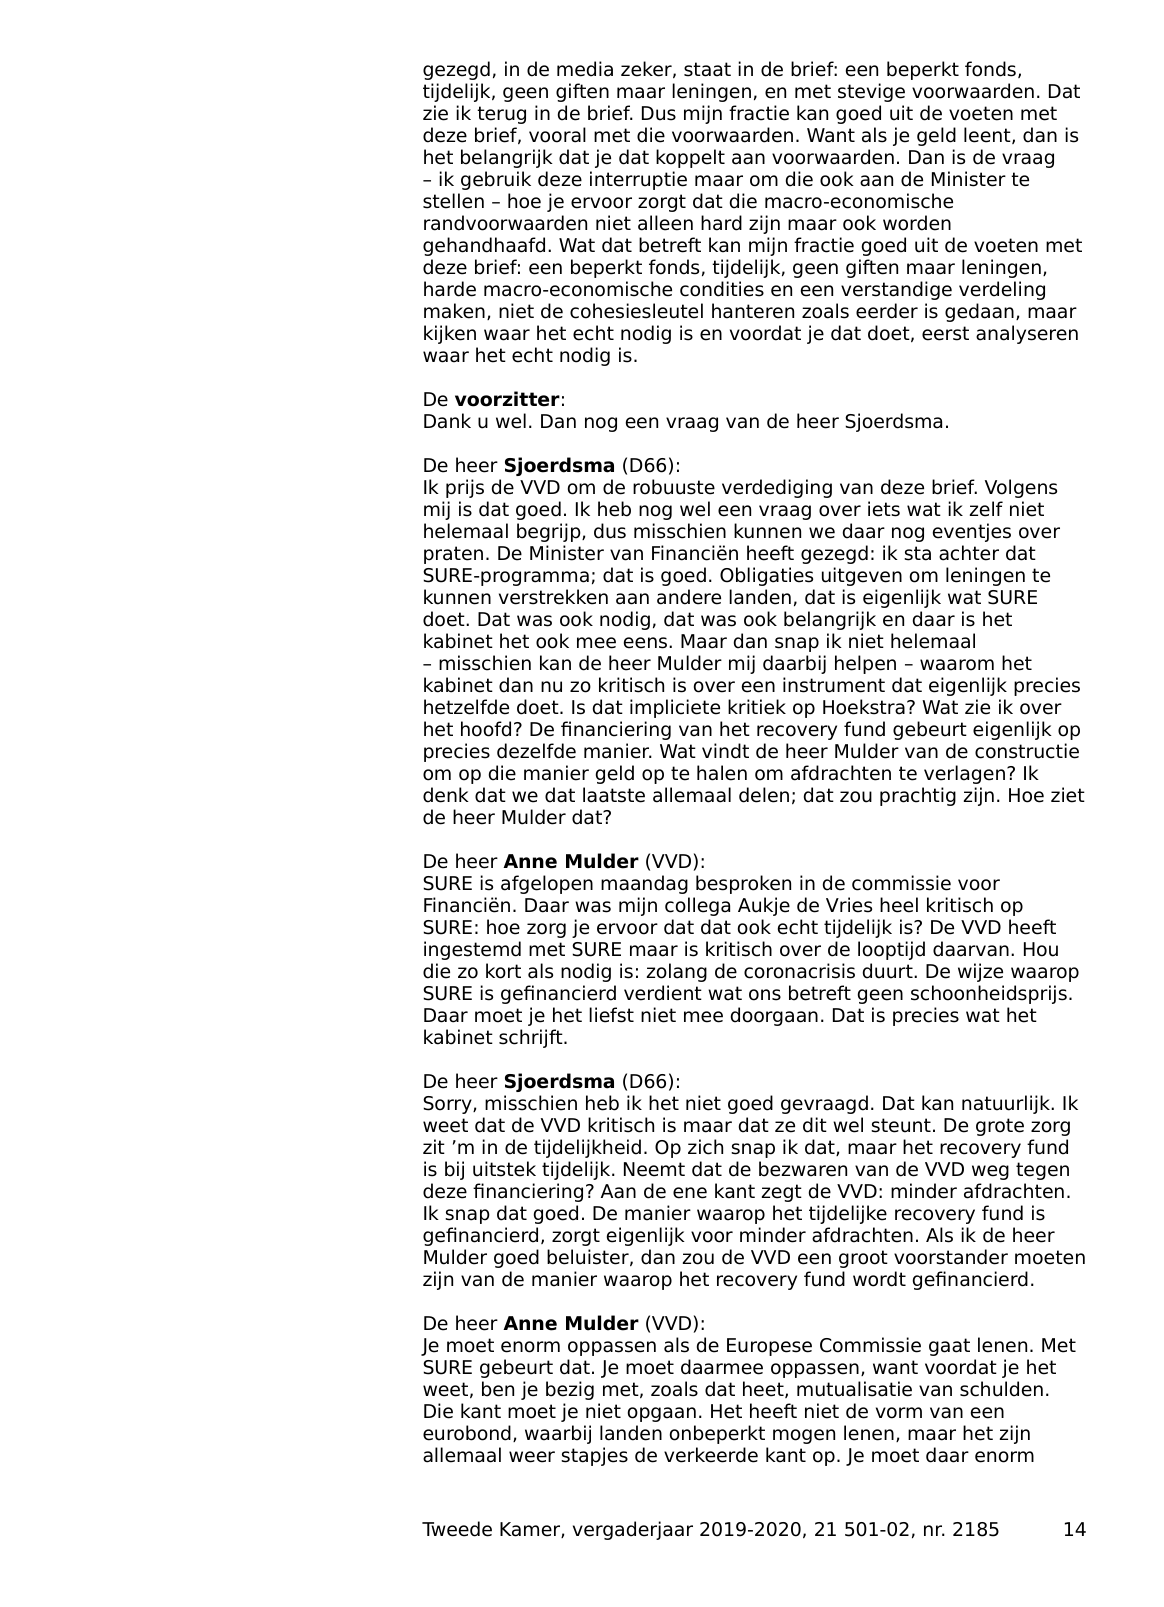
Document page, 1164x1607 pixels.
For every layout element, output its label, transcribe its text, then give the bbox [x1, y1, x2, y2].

text Je moet enorm oppassen als de Europese Commissie gaat lenen. Met SURE gebeurt dat. Je moet daarmee oppassen, want voordat je het weet, ben je bezig met, zoals dat heet, mutualisatie van schulden. Die kant moet je niet opgaan. Het heeft niet de vorm van een eurobond, waarbij landen onbeperkt mogen lenen, maar het zijn allemaal weer stapjes de verkeerde kant op. Je moet daar enorm [422, 1335, 1087, 1467]
text De heer Anne Mulder (VVD): [422, 851, 1087, 873]
text SURE is afgelopen maandag besproken in de commissie voor Financiën. Daar was mijn collega Aukje de Vries heel kritisch op SURE: hoe zorg je ervoor dat dat ook echt tijdelijk is? De VVD heeft ingestemd met SURE maar is kritisch over de looptijd daarvan. Hou die zo kort als nodig is: zolang de coronacrisis duurt. De wijze waarop SURE is gefinancierd verdient wat ons betreft geen schoonheidsprijs. Daar moet je het liefst niet mee doorgaan. Dat is precies wat het kabinet schrijft. [422, 873, 1087, 1049]
text gezegd, in de media zeker, staat in de brief: een beperkt fonds, tijdelijk, geen giften maar leningen, en met stevige voorwaarden. Dat zie ik terug in de brief. Dus mijn fractie kan goed uit de voeten met deze brief, vooral met die voorwaarden. Want als je geld leent, dan is het belangrijk dat je dat koppelt aan voorwaarden. Dan is de vraag – ik gebruik deze interruptie maar om die ook aan de Minister te stellen – hoe je ervoor zorgt dat die macro-economische randvoorwaarden niet alleen hard zijn maar ook worden gehandhaafd. Wat dat betreft kan mijn fractie goed uit de voeten met deze brief: een beperkt fonds, tijdelijk, geen giften maar leningen, harde macro-economische condities en een verstandige verdeling maken, niet de cohesiesleutel hanteren zoals eerder is gedaan, maar kijken waar het echt nodig is en voordat je dat doet, eerst analyseren waar het echt nodig is. [422, 59, 1087, 367]
text Dank u wel. Dan nog een vraag van de heer Sjoerdsma. [422, 411, 1087, 433]
text De heer Anne Mulder (VVD): [422, 1313, 1087, 1335]
text De heer Sjoerdsma (D66): [422, 1071, 1087, 1093]
text De voorzitter: [422, 389, 1087, 411]
text Ik prijs de VVD om de robuuste verdediging van deze brief. Volgens mij is dat goed. Ik heb nog wel een vraag over iets wat ik zelf niet helemaal begrijp, dus misschien kunnen we daar nog eventjes over praten. De Minister van Financiën heeft gezegd: ik sta achter dat SURE-programma; dat is goed. Obligaties uitgeven om leningen te kunnen verstrekken aan andere landen, dat is eigenlijk wat SURE doet. Dat was ook nodig, dat was ook belangrijk en daar is het kabinet het ook mee eens. Maar dan snap ik niet helemaal – misschien kan de heer Mulder mij daarbij helpen – waarom het kabinet dan nu zo kritisch is over een instrument dat eigenlijk precies hetzelfde doet. Is dat impliciete kritiek op Hoekstra? Wat zie ik over het hoofd? De financiering van het recovery fund gebeurt eigenlijk op precies dezelfde manier. Wat vindt de heer Mulder van de constructie om op die manier geld op te halen om afdrachten te verlagen? Ik denk dat we dat laatste allemaal delen; dat zou prachtig zijn. Hoe ziet de heer Mulder dat? [422, 477, 1087, 829]
text Sorry, misschien heb ik het niet goed gevraagd. Dat kan natuurlijk. Ik weet dat de VVD kritisch is maar dat ze dit wel steunt. De grote zorg zit ’m in de tijdelijkheid. Op zich snap ik dat, maar het recovery fund is bij uitstek tijdelijk. Neemt dat de bezwaren van de VVD weg tegen deze financiering? Aan de ene kant zegt de VVD: minder afdrachten. Ik snap dat goed. De manier waarop het tijdelijke recovery fund is gefinancierd, zorgt eigenlijk voor minder afdrachten. Als ik de heer Mulder goed beluister, dan zou de VVD een groot voorstander moeten zijn van de manier waarop het recovery fund wordt gefinancierd. [422, 1093, 1087, 1291]
text De heer Sjoerdsma (D66): [422, 455, 1087, 477]
